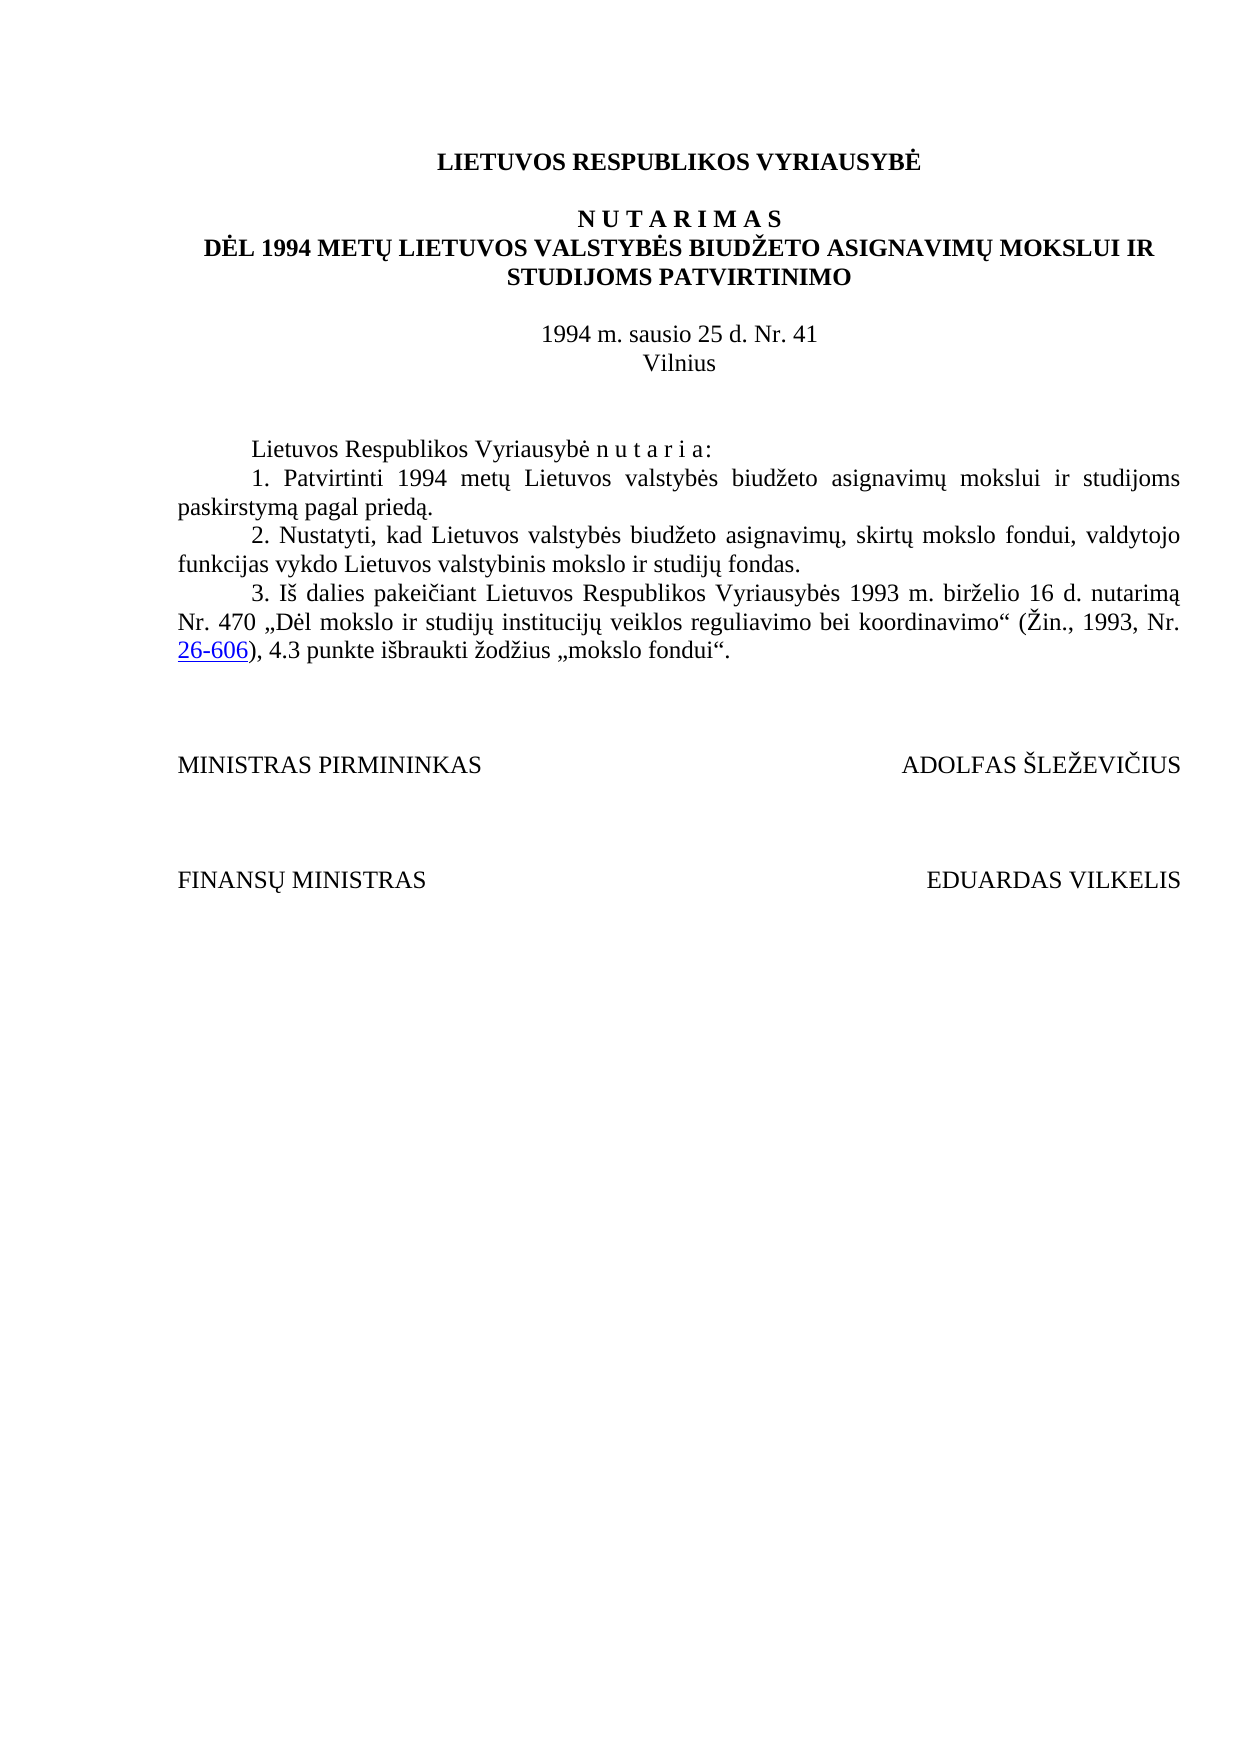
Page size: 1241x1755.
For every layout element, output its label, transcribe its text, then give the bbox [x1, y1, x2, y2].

text 3. Iš dalies pakeičiant Lietuvos Respublikos Vyriausybės 1993 m. birželio 16 d. nutarimą Nr. 470 „Dėl mokslo ir studijų institucijų veiklos reguliavimo bei koordinavimo“ (Žin., 1993, Nr. 26-606), 4.3 punkte išbraukti žodžius „mokslo fondui“. [177, 578, 1181, 664]
text 1. Patvirtinti 1994 metų Lietuvos valstybės biudžeto asignavimų mokslui ir studijoms paskirstymą pagal priedą. [177, 463, 1181, 521]
text Vilnius [177, 348, 1181, 377]
text FINANSŲ MINISTRAS EDUARDAS VILKELIS [177, 866, 1181, 894]
text 2. Nustatyti, kad Lietuvos valstybės biudžeto asignavimų, skirtų mokslo fondui, valdytojo funkcijas vykdo Lietuvos valstybinis mokslo ir studijų fondas. [177, 521, 1181, 578]
text 1994 m. sausio 25 d. Nr. 41 [177, 319, 1181, 348]
text N U T A R I M A S [177, 204, 1181, 233]
text MINISTRAS PIRMININKAS ADOLFAS ŠLEŽEVIČIUS [177, 751, 1181, 779]
text LIETUVOS RESPUBLIKOS VYRIAUSYBĖ [177, 147, 1181, 176]
text Lietuvos Respublikos Vyriausybė nutaria: [177, 434, 1181, 463]
text DĖL 1994 METŲ LIETUVOS VALSTYBĖS BIUDŽETO ASIGNAVIMŲ MOKSLUI IR STUDIJOMS PATVIRTINIMO [177, 233, 1181, 291]
